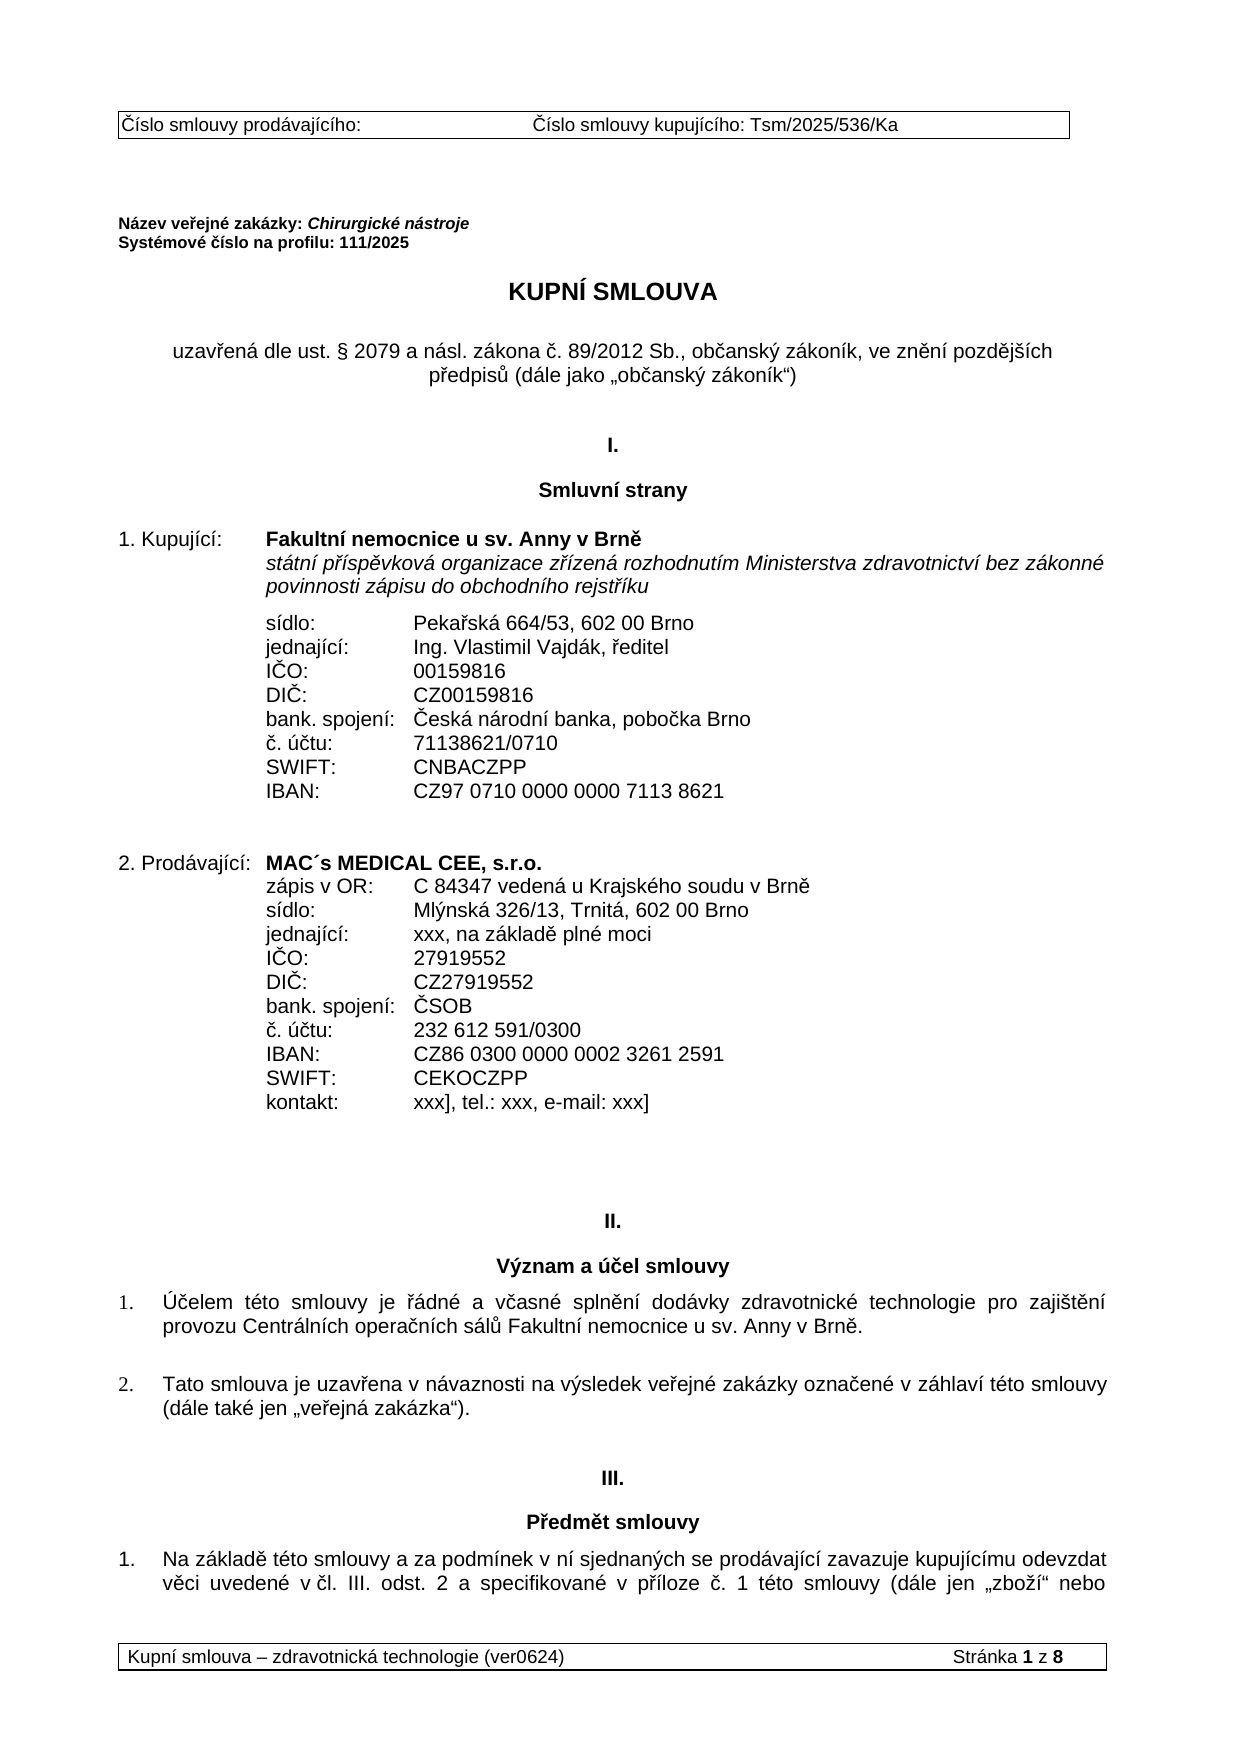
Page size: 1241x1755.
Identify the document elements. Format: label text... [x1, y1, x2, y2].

text DIČ: CZ00159816 [192, 683, 1107, 707]
text II. [118, 1209, 1107, 1233]
subtitle Předmět smlouvy [118, 1510, 1107, 1534]
text Název veřejné zakázky: Chirurgické nástroje [118, 213, 1107, 233]
text Číslo smlouvy prodávajícího: Číslo smlouvy kupujícího: Tsm/2025/536/Ka [119, 112, 1069, 138]
text 2. Prodávající: MAC´s MEDICAL CEE, s.r.o. [118, 850, 1107, 874]
text IČO: 27919552 [192, 946, 1107, 970]
text IBAN: CZ97 0710 0000 0000 7113 8621 [192, 778, 1107, 802]
subtitle Smluvní strany [118, 477, 1107, 501]
text č. účtu: 232 612 591/0300 [192, 1018, 1107, 1042]
list Na základě této smlouvy a za podmínek v ní sjednaných se prodávající zavazuje kupujícímu odevzdat věci uvedené v čl. III. odst. 2 a specifikované v příloze č. 1 této smlouvy (dále jen „zboží“ nebo [118, 1547, 1107, 1594]
text uzavřená dle ust. § 2079 a násl. zákona č. 89/2012 Sb., občanský zákoník, ve znění pozdějších předpisů (dále jako „občanský zákoník“) [118, 339, 1107, 387]
text 1. Kupující: Fakultní nemocnice u sv. Anny v Brně [118, 526, 1107, 550]
text č. účtu: 71138621/0710 [192, 731, 1107, 754]
text bank. spojení: Česká národní banka, pobočka Brno [192, 707, 1107, 731]
text SWIFT: CEKOCZPP [192, 1066, 1107, 1090]
text I. [118, 433, 1107, 457]
list Účelem této smlouvy je řádné a včasné splnění dodávky zdravotnické technologie pro zajištění provozu Centrálních operačních sálů Fakultní nemocnice u sv. Anny v Brně. [118, 1290, 1107, 1338]
text jednající: Ing. Vlastimil Vajdák, ředitel [192, 635, 1107, 659]
text jednající: xxx, na základě plné moci [192, 922, 1107, 946]
text IČO: 00159816 [192, 659, 1107, 683]
text sídlo: Mlýnská 326/13, Trnitá, 602 00 Brno [192, 898, 1107, 922]
text DIČ: CZ27919552 [192, 970, 1107, 994]
text KUPNÍ SMLOUVA [118, 277, 1107, 306]
text kontakt: xxx], tel.: xxx, e-mail: xxx] [192, 1090, 1107, 1114]
text SWIFT: CNBACZPP [192, 754, 1107, 778]
text bank. spojení: ČSOB [192, 994, 1107, 1018]
text Systémové číslo na profilu: 111/2025 [118, 233, 1107, 252]
text státní příspěvková organizace zřízená rozhodnutím Ministerstva zdravotnictví bez zákonné povinnosti zápisu do obchodního rejstříku [266, 550, 1107, 598]
text Význam a účel smlouvy [118, 1253, 1107, 1277]
text III. [118, 1465, 1107, 1489]
text sídlo: Pekařská 664/53, 602 00 Brno [192, 611, 1107, 635]
text IBAN: CZ86 0300 0000 0002 3261 2591 [192, 1042, 1107, 1066]
list Tato smlouva je uzavřena v návaznosti na výsledek veřejné zakázky označené v záhlaví této smlouvy (dále také jen „veřejná zakázka“). [118, 1371, 1107, 1419]
text zápis v OR: C 84347 vedená u Krajského soudu v Brně [192, 874, 1107, 898]
